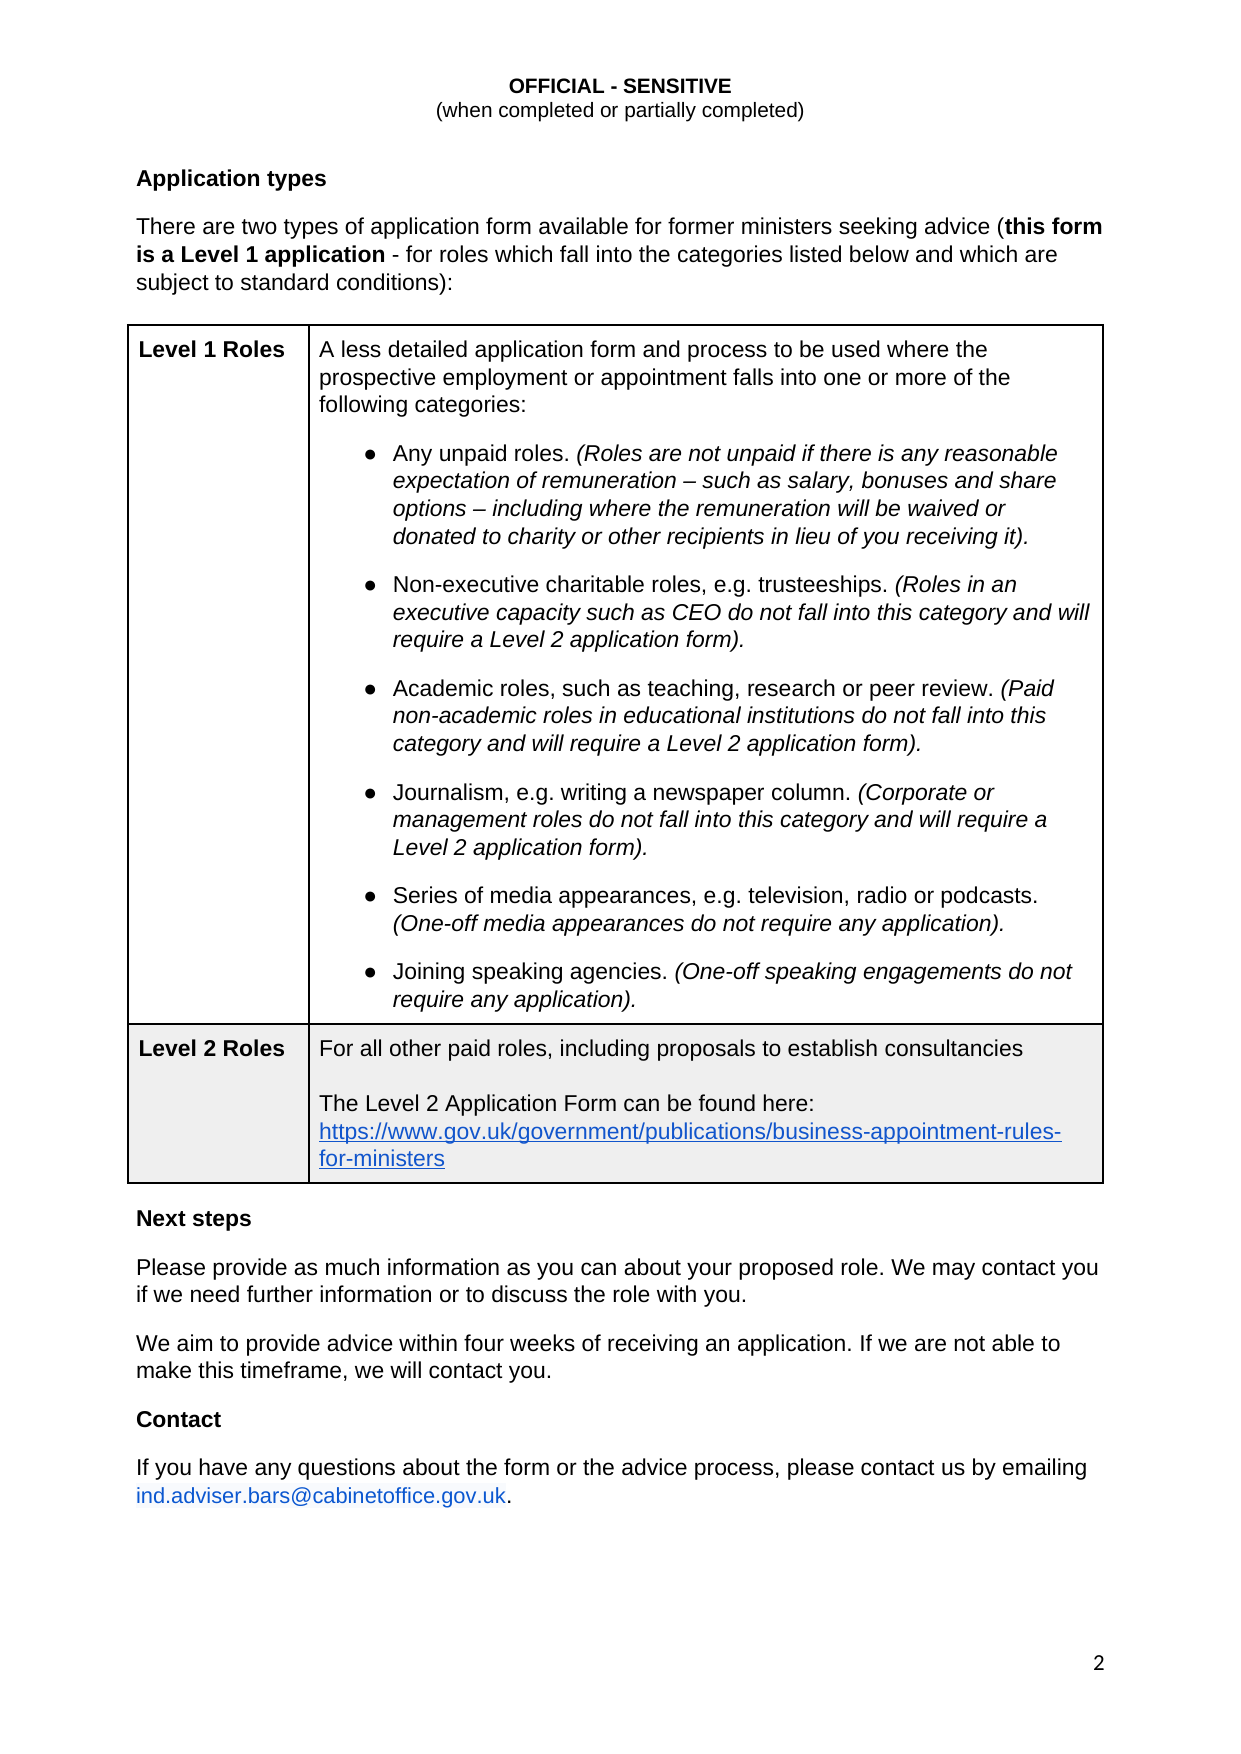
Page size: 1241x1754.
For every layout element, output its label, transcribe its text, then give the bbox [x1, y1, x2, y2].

text Please provide as much information as you can about your proposed role. We may contact you if we need further information or to discuss the role with you. [136, 1253, 1104, 1307]
text If you have any questions about the form or the advice process, please contact us by emailing ind.adviser.bars@cabinetoffice.gov.uk. [136, 1454, 1104, 1508]
table_cell For all other paid roles, including proposals to establish consultancies The Level 2 Application Form can be found here: https://www.gov.uk/government/publications/business-appointment-rules-for-ministers [310, 1025, 1102, 1182]
text There are two types of application form available for former ministers seeking advice (this form is a Level 1 application - for roles which fall into the categories listed below and which are subject to standard conditions): [136, 213, 1104, 295]
table_header A less detailed application form and process to be used where the prospective employment or appointment falls into one or more of the following categories: Any unpaid roles. (Roles are not unpaid if there is any reasonable expectation of remuneration – such as salary, bonuses and share options – including where the remuneration will be waived or donated to charity or other recipients in lieu of you receiving it). Non-executive charitable roles, e.g. trusteeships. (Roles in an executive capacity such as CEO do not fall into this category and will require a Level 2 application form). Academic roles, such as teaching, research or peer review. (Paid non-academic roles in educational institutions do not fall into this category and will require a Level 2 application form). Journalism, e.g. writing a newspaper column. (Corporate or management roles do not fall into this category and will require a Level 2 application form). Series of media appearances, e.g. television, radio or podcasts. (One-off media appearances do not require any application). Joining speaking agencies. (One-off speaking engagements do not require any application). [310, 326, 1102, 1022]
text Contact [136, 1406, 1104, 1432]
text We aim to provide advice within four weeks of receiving an application. If we are not able to make this timeframe, we will contact you. [136, 1329, 1104, 1383]
text Application types [136, 165, 1104, 191]
table_header Level 1 Roles [129, 326, 308, 1022]
text Next steps [136, 1205, 1104, 1231]
table_cell Level 2 Roles [129, 1025, 308, 1182]
